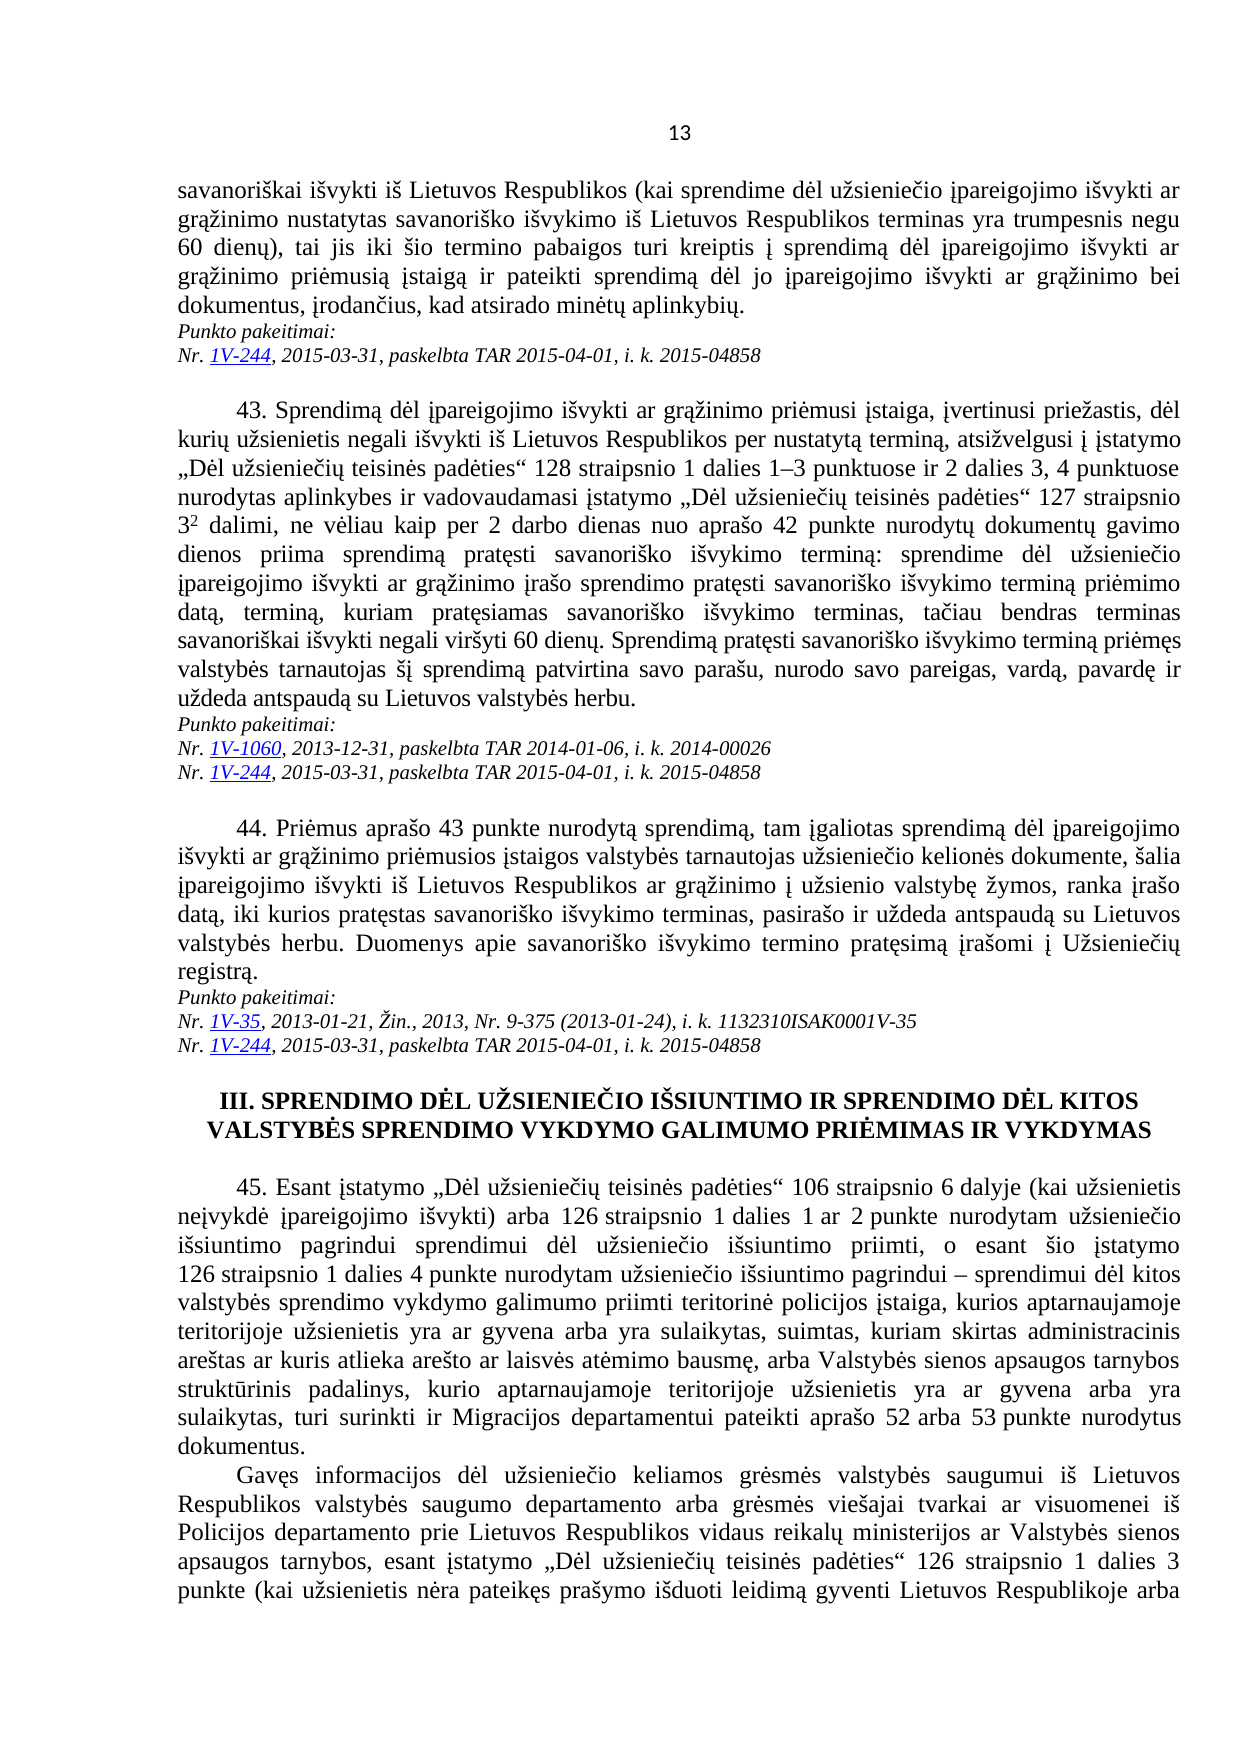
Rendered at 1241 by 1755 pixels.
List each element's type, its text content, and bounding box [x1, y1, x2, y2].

text Nr. 1V-244, 2015-03-31, paskelbta TAR 2015-04-01, i. k. 2015-04858 [177, 343, 1181, 367]
text Punkto pakeitimai: [177, 319, 1181, 343]
text Gavęs informacijos dėl užsieniečio keliamos grėsmės valstybės saugumui iš Lietuvos Respublikos valstybės saugumo departamento arba grėsmės viešajai tvarkai ar visuomenei iš Policijos departamento prie Lietuvos Respublikos vidaus reikalų ministerijos ar Valstybės sienos apsaugos tarnybos, esant įstatymo „Dėl užsieniečių teisinės padėties“ 126 straipsnio 1 dalies 3 punkte (kai užsienietis nėra pateikęs prašymo išduoti leidimą gyventi Lietuvos Respublikoje arba [177, 1460, 1181, 1604]
text 45. Esant įstatymo „Dėl užsieniečių teisinės padėties“ 106 straipsnio 6 dalyje (kai užsienietis neįvykdė įpareigojimo išvykti) arba 126 straipsnio 1 dalies 1 ar 2 punkte nurodytam užsieniečio išsiuntimo pagrindui sprendimui dėl užsieniečio išsiuntimo priimti, o esant šio įstatymo 126 straipsnio 1 dalies 4 punkte nurodytam užsieniečio išsiuntimo pagrindui – sprendimui dėl kitos valstybės sprendimo vykdymo galimumo priimti teritorinė policijos įstaiga, kurios aptarnaujamoje teritorijoje užsienietis yra ar gyvena arba yra sulaikytas, suimtas, kuriam skirtas administracinis areštas ar kuris atlieka arešto ar laisvės atėmimo bausmę, arba Valstybės sienos apsaugos tarnybos struktūrinis padalinys, kurio aptarnaujamoje teritorijoje užsienietis yra ar gyvena arba yra sulaikytas, turi surinkti ir Migracijos departamentui pateikti aprašo 52 arba 53 punkte nurodytus dokumentus. [177, 1172, 1181, 1460]
text Nr. 1V-244, 2015-03-31, paskelbta TAR 2015-04-01, i. k. 2015-04858 [177, 760, 1181, 784]
text Nr. 1V-1060, 2013-12-31, paskelbta TAR 2014-01-06, i. k. 2014-00026 [177, 736, 1181, 760]
text Nr. 1V-244, 2015-03-31, paskelbta TAR 2015-04-01, i. k. 2015-04858 [177, 1033, 1181, 1057]
text 44. Priėmus aprašo 43 punkte nurodytą sprendimą, tam įgaliotas sprendimą dėl įpareigojimo išvykti ar grąžinimo priėmusios įstaigos valstybės tarnautojas užsieniečio kelionės dokumente, šalia įpareigojimo išvykti iš Lietuvos Respublikos ar grąžinimo į užsienio valstybę žymos, ranka įrašo datą, iki kurios pratęstas savanoriško išvykimo terminas, pasirašo ir uždeda antspaudą su Lietuvos valstybės herbu. Duomenys apie savanoriško išvykimo termino pratęsimą įrašomi į Užsieniečių registrą. [177, 813, 1181, 985]
text Punkto pakeitimai: [177, 712, 1181, 736]
text savanoriškai išvykti iš Lietuvos Respublikos (kai sprendime dėl užsieniečio įpareigojimo išvykti ar grąžinimo nustatytas savanoriško išvykimo iš Lietuvos Respublikos terminas yra trumpesnis negu 60 dienų), tai jis iki šio termino pabaigos turi kreiptis į sprendimą dėl įpareigojimo išvykti ar grąžinimo priėmusią įstaigą ir pateikti sprendimą dėl jo įpareigojimo išvykti ar grąžinimo bei dokumentus, įrodančius, kad atsirado minėtų aplinkybių. [177, 175, 1181, 319]
text Punkto pakeitimai: [177, 985, 1181, 1009]
text 43. Sprendimą dėl įpareigojimo išvykti ar grąžinimo priėmusi įstaiga, įvertinusi priežastis, dėl kurių užsienietis negali išvykti iš Lietuvos Respublikos per nustatytą terminą, atsižvelgusi į įstatymo „Dėl užsieniečių teisinės padėties“ 128 straipsnio 1 dalies 1–3 punktuose ir 2 dalies 3, 4 punktuose nurodytas aplinkybes ir vadovaudamasi įstatymo „Dėl užsieniečių teisinės padėties“ 127 straipsnio 32 dalimi, ne vėliau kaip per 2 darbo dienas nuo aprašo 42 punkte nurodytų dokumentų gavimo dienos priima sprendimą pratęsti savanoriško išvykimo terminą: sprendime dėl užsieniečio įpareigojimo išvykti ar grąžinimo įrašo sprendimo pratęsti savanoriško išvykimo terminą priėmimo datą, terminą, kuriam pratęsiamas savanoriško išvykimo terminas, tačiau bendras terminas savanoriškai išvykti negali viršyti 60 dienų. Sprendimą pratęsti savanoriško išvykimo terminą priėmęs valstybės tarnautojas šį sprendimą patvirtina savo parašu, nurodo savo pareigas, vardą, pavardę ir uždeda antspaudą su Lietuvos valstybės herbu. [177, 396, 1181, 712]
text III. sprendimo dėl užsieniečio išsiuntimo ir sprendimo dėl kitos valstybės sprendimo vykdymo galimumo PRIĖMIMAS ir vykdymas [177, 1086, 1181, 1144]
text Nr. 1V-35, 2013-01-21, Žin., 2013, Nr. 9-375 (2013-01-24), i. k. 1132310ISAK0001V-35 [177, 1009, 1181, 1033]
